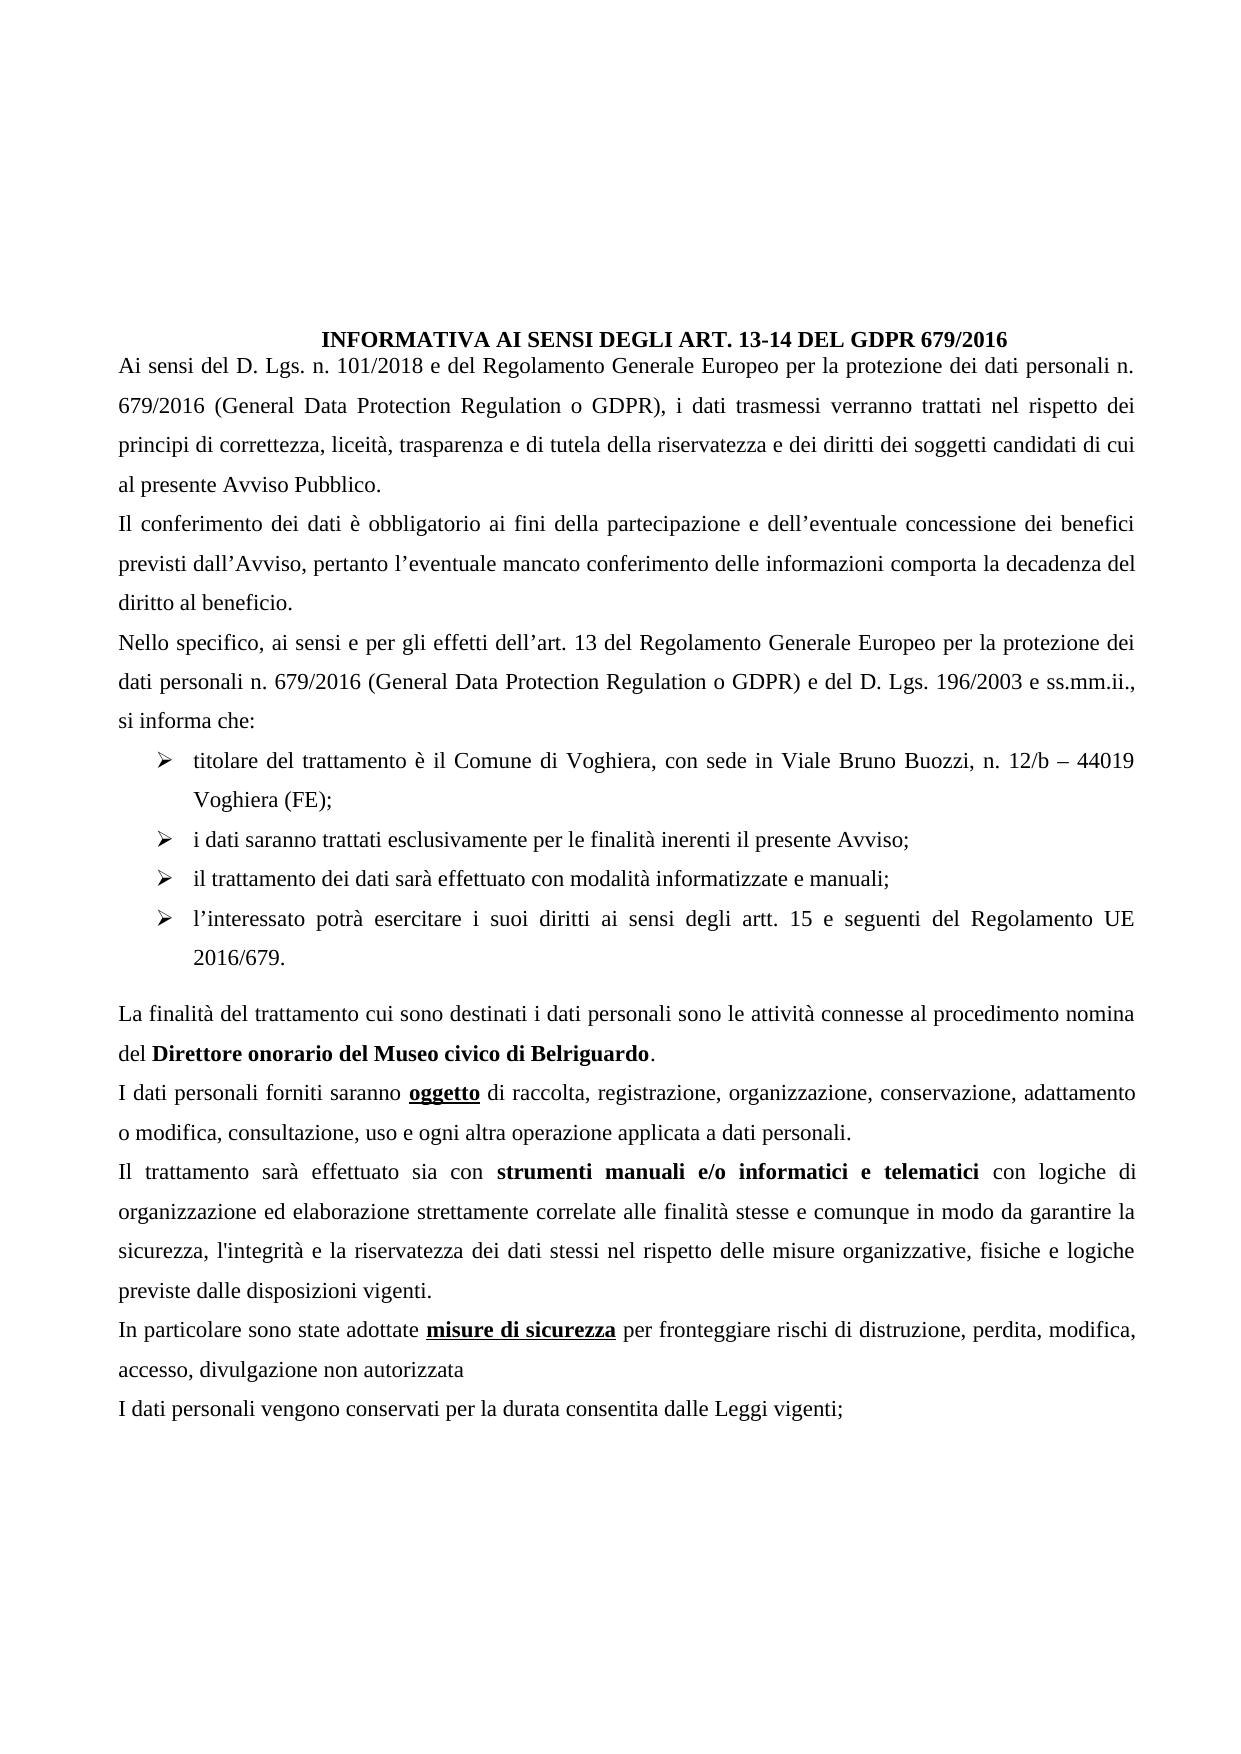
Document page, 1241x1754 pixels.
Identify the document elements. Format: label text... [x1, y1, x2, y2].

text INFORMATIVA AI SENSI DEGLI ART. 13-14 DEL GDPR 679/2016 [177, 326, 1137, 352]
list l’interessato potrà esercitare i suoi diritti ai sensi degli artt. 15 e seguenti del Regolamento UE 2016/679. [156, 905, 1137, 971]
text Ai sensi del D. Lgs. n. 101/2018 e del Regolamento Generale Europeo per la protezione dei dati personali n. 679/2016 (General Data Protection Regulation o GDPR), i dati trasmessi verranno trattati nel rispetto dei principi di correttezza, liceità, trasparenza e di tutela della riservatezza e dei diritti dei soggetti candidati di cui al presente Avviso Pubblico. [118, 352, 1137, 497]
text Il conferimento dei dati è obbligatorio ai fini della partecipazione e dell’eventuale concessione dei benefici previsti dall’Avviso, pertanto l’eventuale mancato conferimento delle informazioni comporta la decadenza del diritto al beneficio. [118, 510, 1137, 615]
text I dati personali forniti saranno oggetto di raccolta, registrazione, organizzazione, conservazione, adattamento o modifica, consultazione, uso e ogni altra operazione applicata a dati personali. [118, 1079, 1137, 1145]
text Nello specifico, ai sensi e per gli effetti dell’art. 13 del Regolamento Generale Europeo per la protezione dei dati personali n. 679/2016 (General Data Protection Regulation o GDPR) e del D. Lgs. 196/2003 e ss.mm.ii., si informa che: [118, 628, 1137, 734]
text La finalità del trattamento cui sono destinati i dati personali sono le attività connesse al procedimento nomina del Direttore onorario del Museo civico di Belriguardo. [118, 1001, 1137, 1066]
text In particolare sono state adottate misure di sicurezza per fronteggiare rischi di distruzione, perdita, modifica, accesso, divulgazione non autorizzata [118, 1316, 1137, 1382]
text I dati personali vengono conservati per la durata consentita dalle Leggi vigenti; [118, 1395, 1137, 1422]
list titolare del trattamento è il Comune di Voghiera, con sede in Viale Bruno Buozzi, n. 12/b – 44019 Voghiera (FE); [156, 747, 1137, 813]
list il trattamento dei dati sarà effettuato con modalità informatizzate e manuali; [156, 865, 1137, 892]
list i dati saranno trattati esclusivamente per le finalità inerenti il presente Avviso; [156, 826, 1137, 852]
text Il trattamento sarà effettuato sia con strumenti manuali e/o informatici e telematici con logiche di organizzazione ed elaborazione strettamente correlate alle finalità stesse e comunque in modo da garantire la sicurezza, l'integrità e la riservatezza dei dati stessi nel rispetto delle misure organizzative, fisiche e logiche previste dalle disposizioni vigenti. [118, 1158, 1137, 1303]
